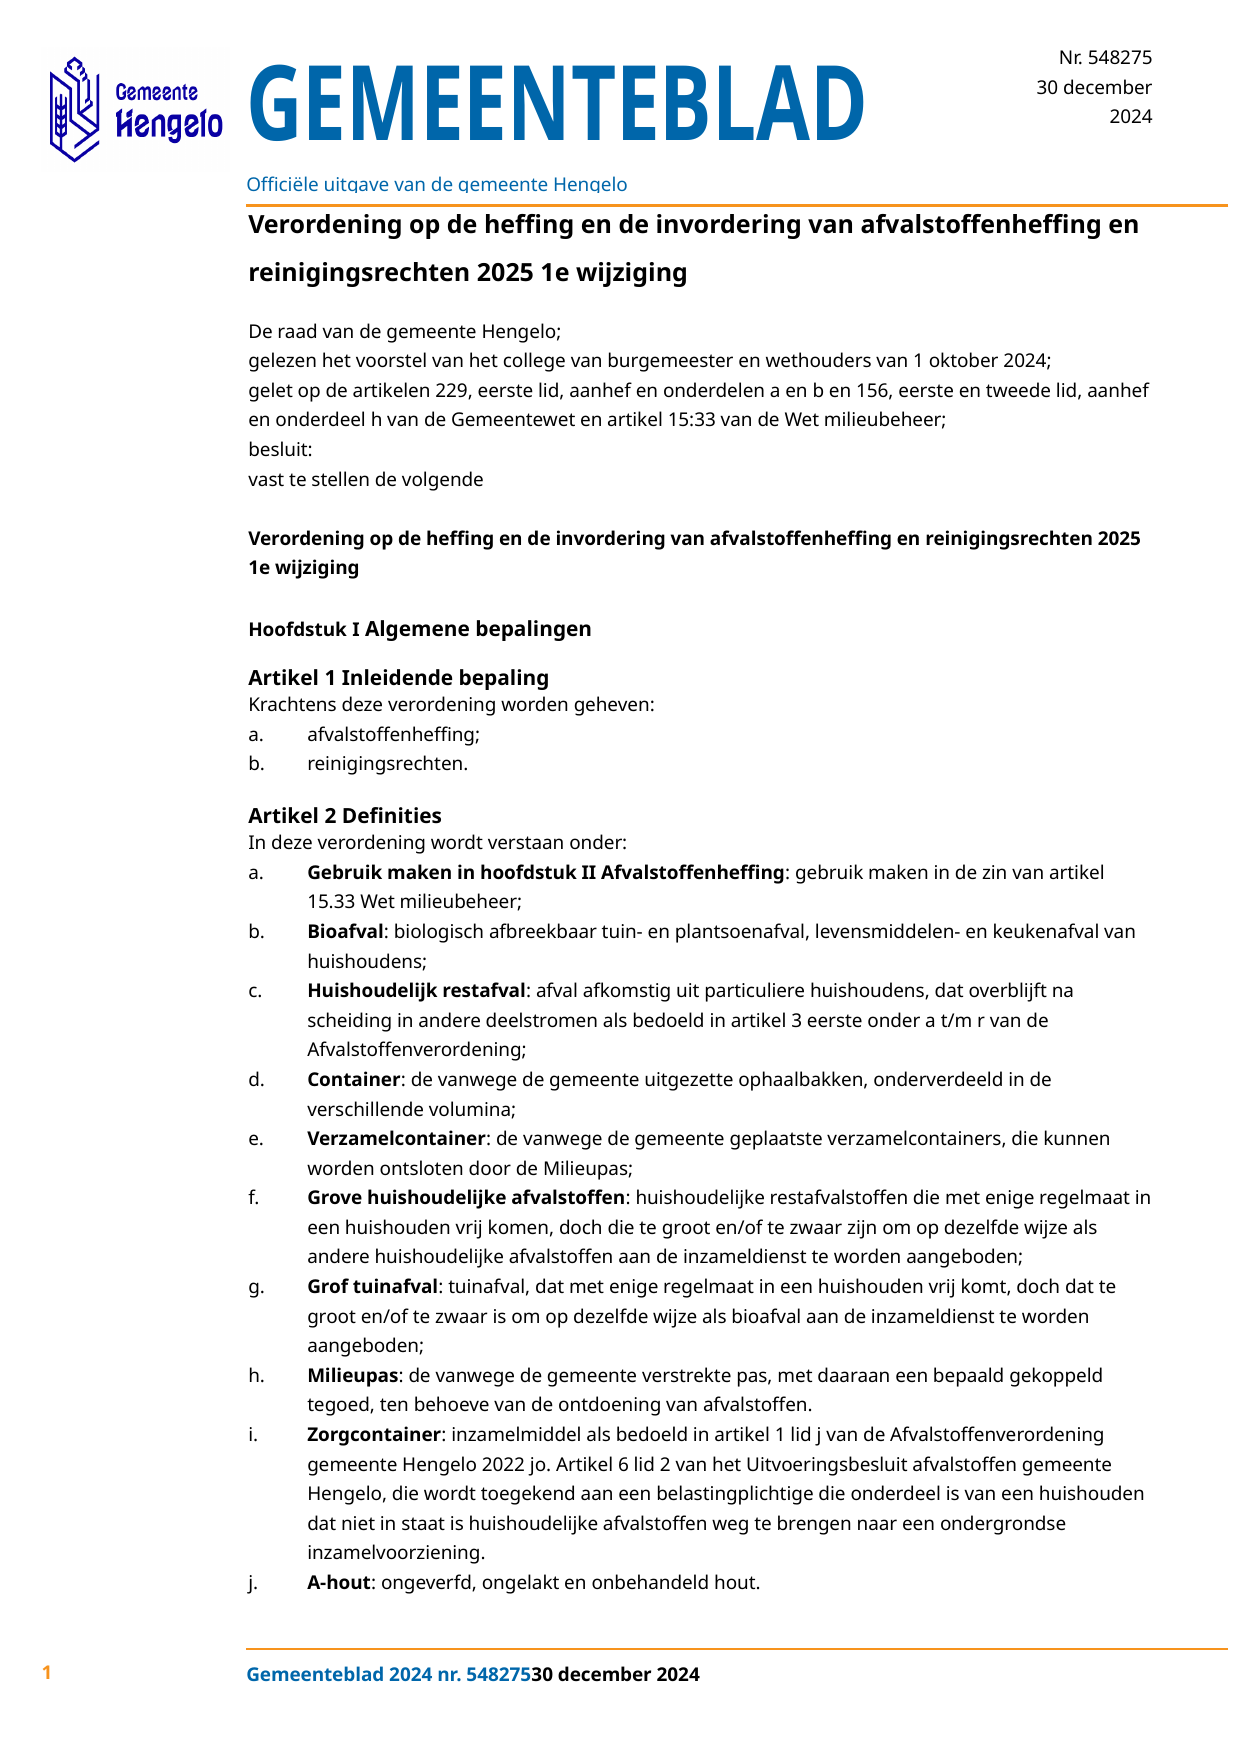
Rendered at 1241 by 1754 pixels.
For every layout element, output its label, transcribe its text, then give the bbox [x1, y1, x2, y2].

list Bioafval: biologisch afbreekbaar tuin- en plantsoenafval, levensmiddelen- en keukenafval van huishoudens; [248, 918, 1152, 973]
picture [41, 47, 231, 172]
list afvalstoffenheffing; [248, 721, 1152, 747]
list A-hout: ongeverfd, ongelakt en onbehandeld hout. [248, 1569, 1152, 1595]
text Artikel 2 Definities [248, 801, 1152, 829]
list Verzamelcontainer: de vanwege de gemeente geplaatste verzamelcontainers, die kunnen worden ontsloten door de Milieupas; [248, 1125, 1152, 1181]
text De raad van de gemeente Hengelo; [248, 318, 1152, 344]
list Milieupas: de vanwege de gemeente verstrekte pas, met daaraan een bepaald gekoppeld tegoed, ten behoeve van de ontdoening van afvalstoffen. [248, 1362, 1152, 1417]
list reinigingsrechten. [248, 751, 1152, 776]
text Artikel 1 Inleidende bepaling [248, 663, 1152, 691]
text Verordening op de heffing en de invordering van afvalstoffenheffing en reinigingsrechten 2025 1e wijziging [248, 207, 1152, 288]
text Krachtens deze verordening worden geheven: [248, 691, 1152, 717]
text gelezen het voorstel van het college van burgemeester en wethouders van 1 oktober 2024; [248, 347, 1152, 373]
text In deze verordening wordt verstaan onder: [248, 829, 1152, 855]
text Hoofdstuk I Algemene bepalingen [248, 614, 1152, 642]
list Zorgcontainer: inzamelmiddel als bedoeld in artikel 1 lid j van de Afvalstoffenverordening gemeente Hengelo 2022 jo. Artikel 6 lid 2 van het Uitvoeringsbesluit afvalstoffen gemeente Hengelo, die wordt toegekend aan een belastingplichtige die onderdeel is van een huishouden dat niet in staat is huishoudelijke afvalstoffen weg te brengen naar een ondergrondse inzamelvoorziening. [248, 1421, 1152, 1565]
text gelet op de artikelen 229, eerste lid, aanhef en onderdelen a en b en 156, eerste en tweede lid, aanhef en onderdeel h van de Gemeentewet en artikel 15:33 van de Wet milieubeheer; [248, 377, 1152, 432]
text Verordening op de heffing en de invordering van afvalstoffenheffing en reinigingsrechten 2025 1e wijziging [248, 525, 1152, 580]
list Container: de vanwege de gemeente uitgezette ophaalbakken, onderverdeeld in de verschillende volumina; [248, 1066, 1152, 1121]
list Grof tuinafval: tuinafval, dat met enige regelmaat in een huishouden vrij komt, doch dat te groot en/of te zwaar is om op dezelfde wijze als bioafval aan de inzameldienst te worden aangeboden; [248, 1273, 1152, 1358]
list Grove huishoudelijke afvalstoffen: huishoudelijke restafvalstoffen die met enige regelmaat in een huishouden vrij komen, doch die te groot en/of te zwaar zijn om op dezelfde wijze als andere huishoudelijke afvalstoffen aan de inzameldienst te worden aangeboden; [248, 1184, 1152, 1269]
text vast te stellen de volgende [248, 466, 1152, 492]
list Huishoudelijk restafval: afval afkomstig uit particuliere huishoudens, dat overblijft na scheiding in andere deelstromen als bedoeld in artikel 3 eerste onder a t/m r van de Afvalstoffenverordening; [248, 977, 1152, 1062]
text besluit: [248, 436, 1152, 462]
list Gebruik maken in hoofdstuk II Afvalstoffenheffing: gebruik maken in de zin van artikel 15.33 Wet milieubeheer; [248, 859, 1152, 914]
